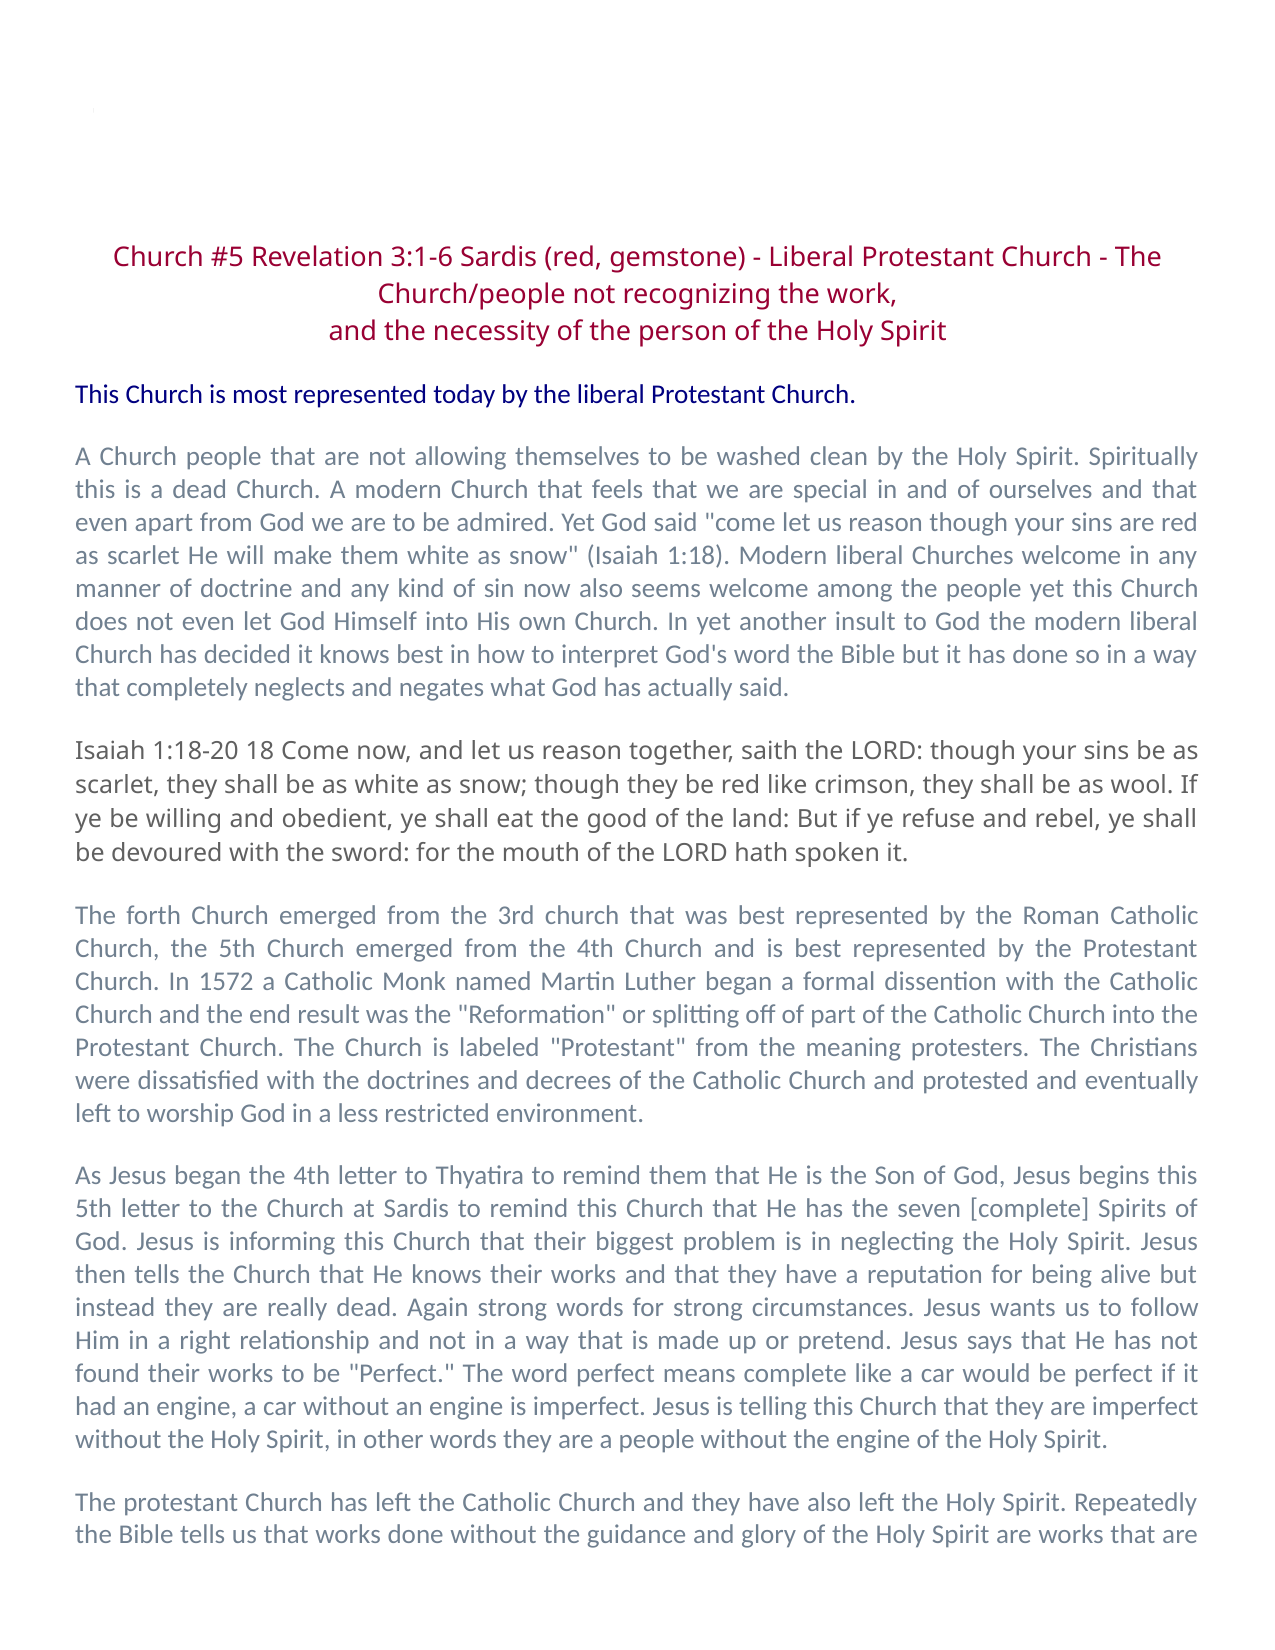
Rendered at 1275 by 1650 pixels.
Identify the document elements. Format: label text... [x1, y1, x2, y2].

text As Jesus began the 4th letter to Thyatira to remind them that He is the Son of God, Jesus begins this 5th letter to the Church at Sardis to remind this Church that He has the seven [complete] Spirits of God. Jesus is informing this Church that their biggest problem is in neglecting the Holy Spirit. Jesus then tells the Church that He knows their works and that they have a reputation for being alive but instead they are really dead. Again strong words for strong circumstances. Jesus wants us to follow Him in a right relationship and not in a way that is made up or pretend. Jesus says that He has not found their works to be "Perfect." The word perfect means complete like a car would be perfect if it had an engine, a car without an engine is imperfect. Jesus is telling this Church that they are imperfect without the Holy Spirit, in other words they are a people without the engine of the Holy Spirit. [75, 1158, 1200, 1456]
text The forth Church emerged from the 3rd church that was best represented by the Roman Catholic Church, the 5th Church emerged from the 4th Church and is best represented by the Protestant Church. In 1572 a Catholic Monk named Martin Luther began a formal dissention with the Catholic Church and the end result was the "Reformation" or splitting off of part of the Catholic Church into the Protestant Church. The Church is labeled "Protestant" from the meaning protesters. The Christians were dissatisfied with the doctrines and decrees of the Catholic Church and protested and eventually left to worship God in a less restricted environment. [75, 898, 1200, 1129]
text Isaiah 1:18-20 18 Come now, and let us reason together, saith the LORD: though your sins be as scarlet, they shall be as white as snow; though they be red like crimson, they shall be as wool. If ye be willing and obedient, ye shall eat the good of the land: But if ye refuse and rebel, ye shall be devoured with the sword: for the mouth of the LORD hath spoken it. [75, 733, 1200, 869]
text This Church is most represented today by the liberal Protestant Church. [75, 377, 1200, 410]
subtitle Church #5 Revelation 3:1-6 Sardis (red, gemstone) - Liberal Protestant Church - The Church/people not recognizing the work, and the necessity of the person of the Holy Spirit [75, 237, 1200, 348]
text A Church people that are not allowing themselves to be washed clean by the Holy Spirit. Spiritually this is a dead Church. A modern Church that feels that we are special in and of ourselves and that even apart from God we are to be admired. Yet God said "come let us reason though your sins are red as scarlet He will make them white as snow" (Isaiah 1:18). Modern liberal Churches welcome in any manner of doctrine and any kind of sin now also seems welcome among the people yet this Church does not even let God Himself into His own Church. In yet another insult to God the modern liberal Church has decided it knows best in how to interpret God's word the Bible but it has done so in a way that completely neglects and negates what God has actually said. [75, 439, 1200, 703]
text The protestant Church has left the Catholic Church and they have also left the Holy Spirit. Repeatedly the Bible tells us that works done without the guidance and glory of the Holy Spirit are works that are [75, 1485, 1200, 1551]
